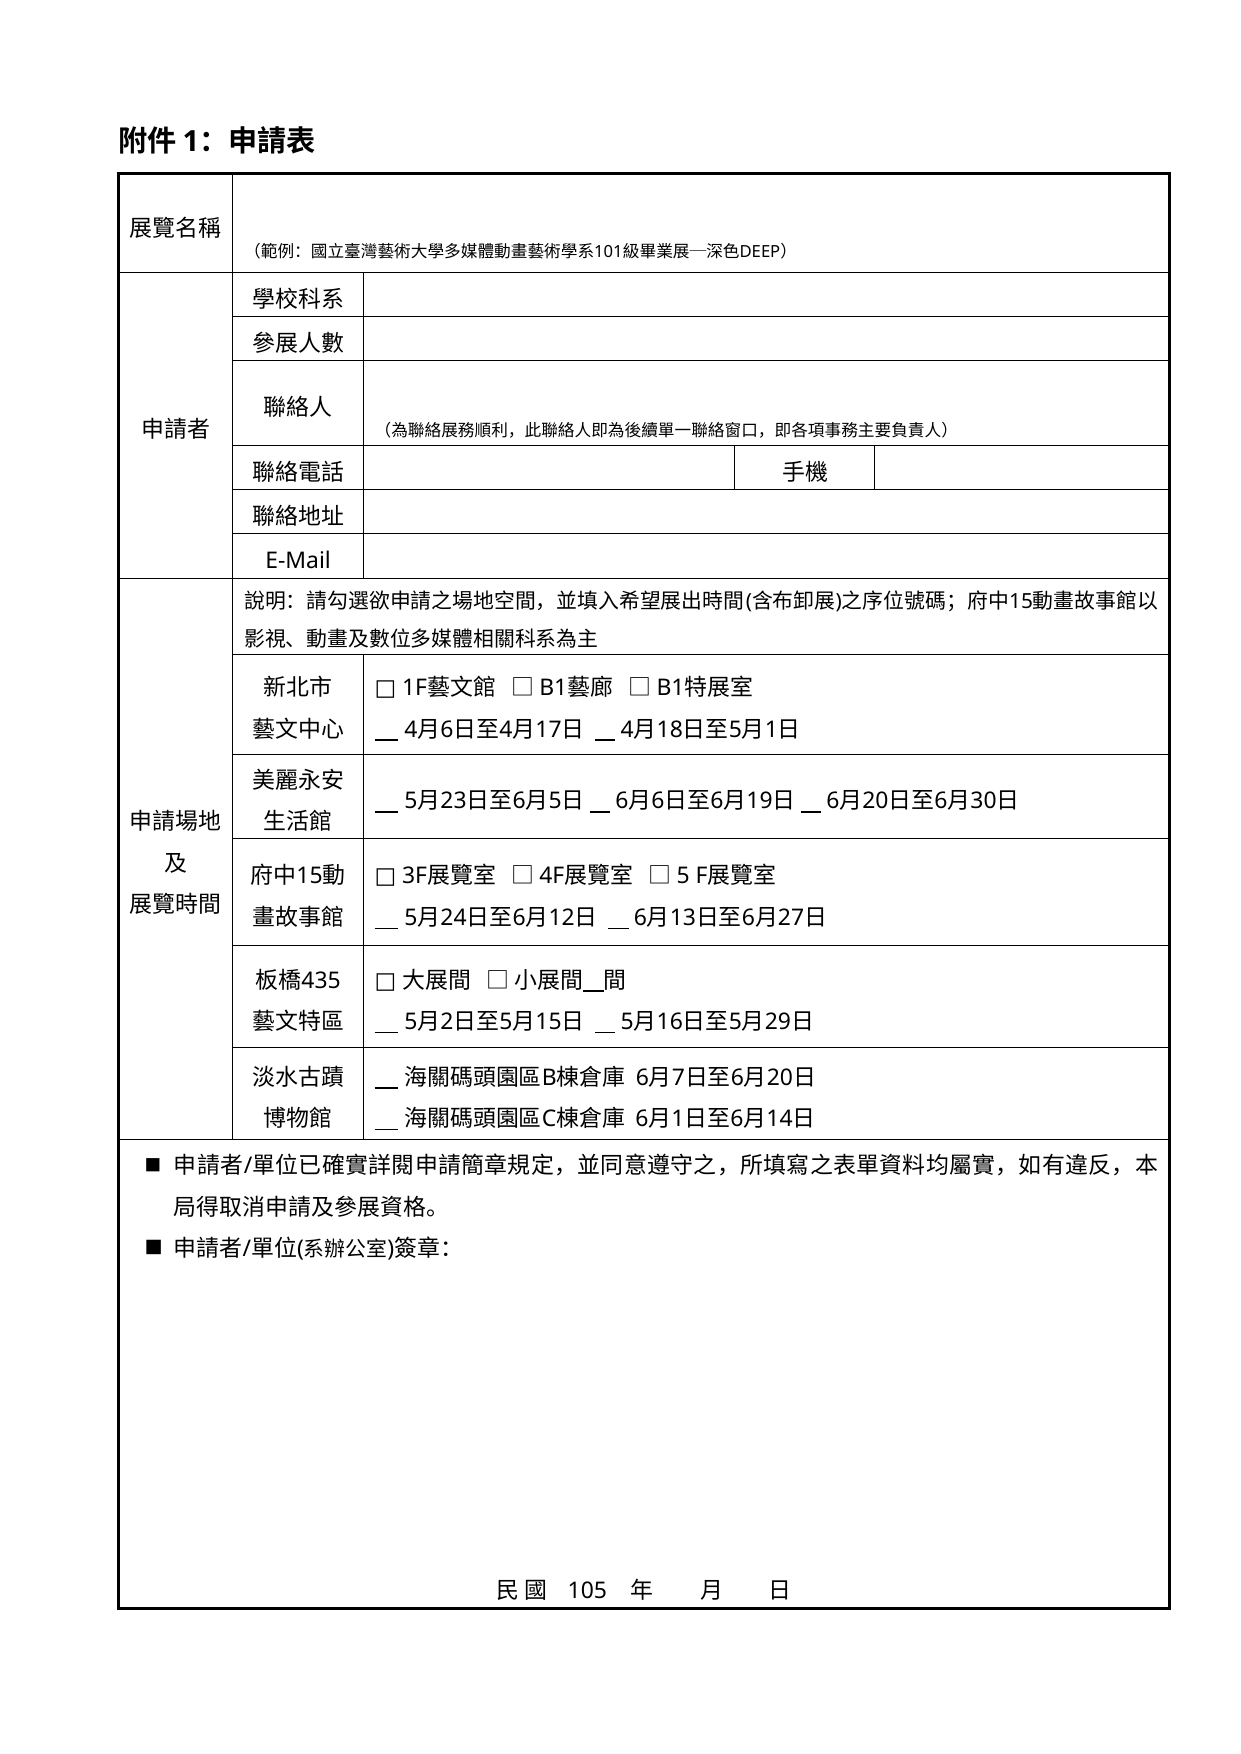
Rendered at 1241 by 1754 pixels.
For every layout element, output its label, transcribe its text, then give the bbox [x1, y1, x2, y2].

table_cell 手機 [735, 446, 874, 489]
text 附件1：申請表 [118, 118, 1122, 160]
table_cell 申請場地 及 展覽時間 [120, 579, 232, 1139]
table_cell □ 3F展覽室 □ 4F展覽室 □ 5 F展覽室 5月24日至6月12日 6月13日至6月27日 [364, 839, 1168, 945]
table_cell 5月23日至6月5日 6月6日至6月19日 6月20日至6月30日 [364, 755, 1168, 838]
table_cell [364, 534, 1168, 578]
table_cell E-Mail [233, 534, 363, 578]
table_cell 新北市 藝文中心 [233, 655, 363, 754]
table_cell 說明：請勾選欲申請之場地空間，並填入希望展出時間(含布卸展)之序位號碼；府中15動畫故事館以影視、動畫及數位多媒體相關科系為主 [233, 579, 1168, 654]
table_cell 申請者/單位已確實詳閱申請簡章規定，並同意遵守之，所填寫之表單資料均屬實，如有違反，本局得取消申請及參展資格。 申請者/單位(系辦公室)簽章： 民 國 105 年 月 日 [120, 1140, 1168, 1607]
table_cell 府中15動畫故事館 [233, 839, 363, 945]
table_cell 海關碼頭園區B棟倉庫 6月7日至6月20日 海關碼頭園區C棟倉庫 6月1日至6月14日 [364, 1048, 1168, 1139]
table_cell 聯絡地址 [233, 490, 363, 533]
table_cell 申請者 [120, 273, 232, 578]
table_cell 聯絡人 [233, 361, 363, 445]
table_cell 參展人數 [233, 317, 363, 360]
table_cell （為聯絡展務順利，此聯絡人即為後續單一聯絡窗口，即各項事務主要負責人） [364, 361, 1168, 445]
table_cell [875, 446, 1168, 489]
table_cell □ 大展間 □ 小展間 間 5月2日至5月15日 5月16日至5月29日 [364, 946, 1168, 1047]
table_cell [364, 273, 1168, 316]
table_cell 聯絡電話 [233, 446, 363, 489]
table_cell 淡水古蹟博物館 [233, 1048, 363, 1139]
table_cell [364, 317, 1168, 360]
table_header （範例：國立臺灣藝術大學多媒體動畫藝術學系101級畢業展─深色DEEP） [233, 175, 1168, 272]
table_cell 美麗永安生活館 [233, 755, 363, 838]
table_header 展覽名稱 [120, 175, 232, 272]
table_cell □ 1F藝文館 □ B1藝廊 □ B1特展室 4月6日至4月17日 4月18日至5月1日 [364, 655, 1168, 754]
table_cell 學校科系 [233, 273, 363, 316]
table_cell [364, 490, 1168, 533]
table_cell [364, 446, 734, 489]
table_cell 板橋435藝文特區 [233, 946, 363, 1047]
